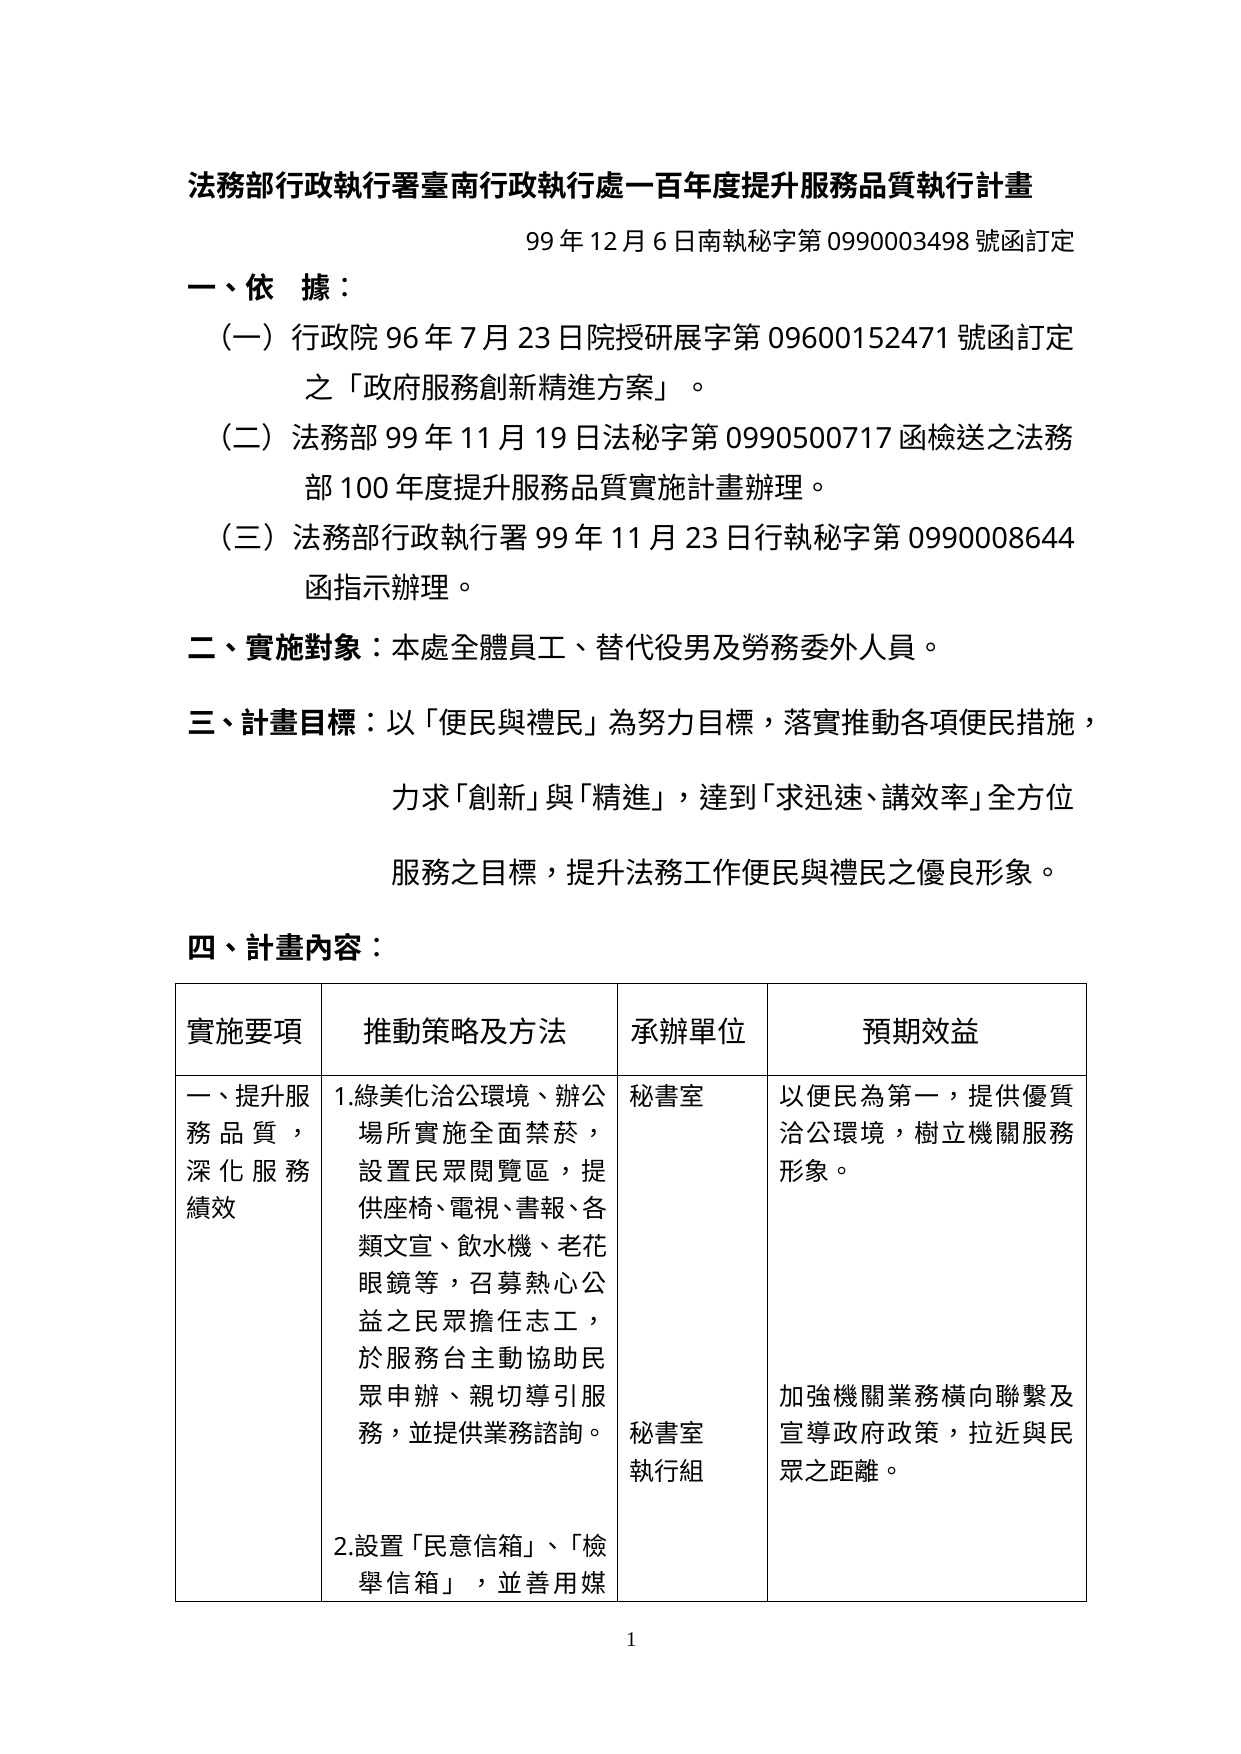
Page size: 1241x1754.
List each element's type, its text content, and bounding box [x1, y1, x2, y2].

table_header 預期效益 [768, 984, 1086, 1074]
text 法務部行政執行署臺南行政執行處一百年度提升服務品質執行計畫 [187, 146, 1075, 221]
text 三、計畫目標：以「便民與禮民」為努力目標，落實推動各項便民措施，力求「創新」與「精進」，達到「求迅速、講效率」全方位服務之目標，提升法務工作便民與禮民之優良形象。 [187, 683, 1075, 908]
text 四、計畫內容： [187, 908, 1075, 983]
text 一、依 據： [187, 258, 1075, 308]
table_cell 以便民為第一，提供優質洽公環境，樹立機關服務形象。 加強機關業務橫向聯繫及宣導政府政策，拉近與民眾之距離。 [768, 1076, 1086, 1601]
table_header 推動策略及方法 [322, 984, 617, 1074]
text 99年12月6日南執秘字第0990003498號函訂定 [187, 221, 1075, 258]
table_cell 秘書室 秘書室 執行組 [618, 1076, 767, 1601]
table_cell 1.綠美化洽公環境、辦公場所實施全面禁菸，設置民眾閱覽區，提供座椅、電視、書報、各類文宣、飲水機、老花眼鏡等，召募熱心公益之民眾擔任志工，於服務台主動協助民眾申辦、親切導引服務，並提供業務諮詢。 2.設置「民意信箱」、「檢舉信箱」，並善用媒 [322, 1076, 617, 1601]
table_header 實施要項 [176, 984, 321, 1074]
table_cell 一、提升服務品質，深化服務績效 [176, 1076, 321, 1601]
text （二）法務部99年11月19日法秘字第0990500717函檢送之法務部100年度提升服務品質實施計畫辦理。 [187, 408, 1075, 508]
text （一）行政院96年7月23日院授研展字第09600152471號函訂定之「政府服務創新精進方案」。 [188, 308, 1075, 408]
table_header 承辦單位 [618, 984, 767, 1074]
text 二、實施對象：本處全體員工、替代役男及勞務委外人員。 [187, 608, 1075, 683]
text （三）法務部行政執行署99年11月23日行執秘字第0990008644函指示辦理。 [187, 508, 1075, 608]
